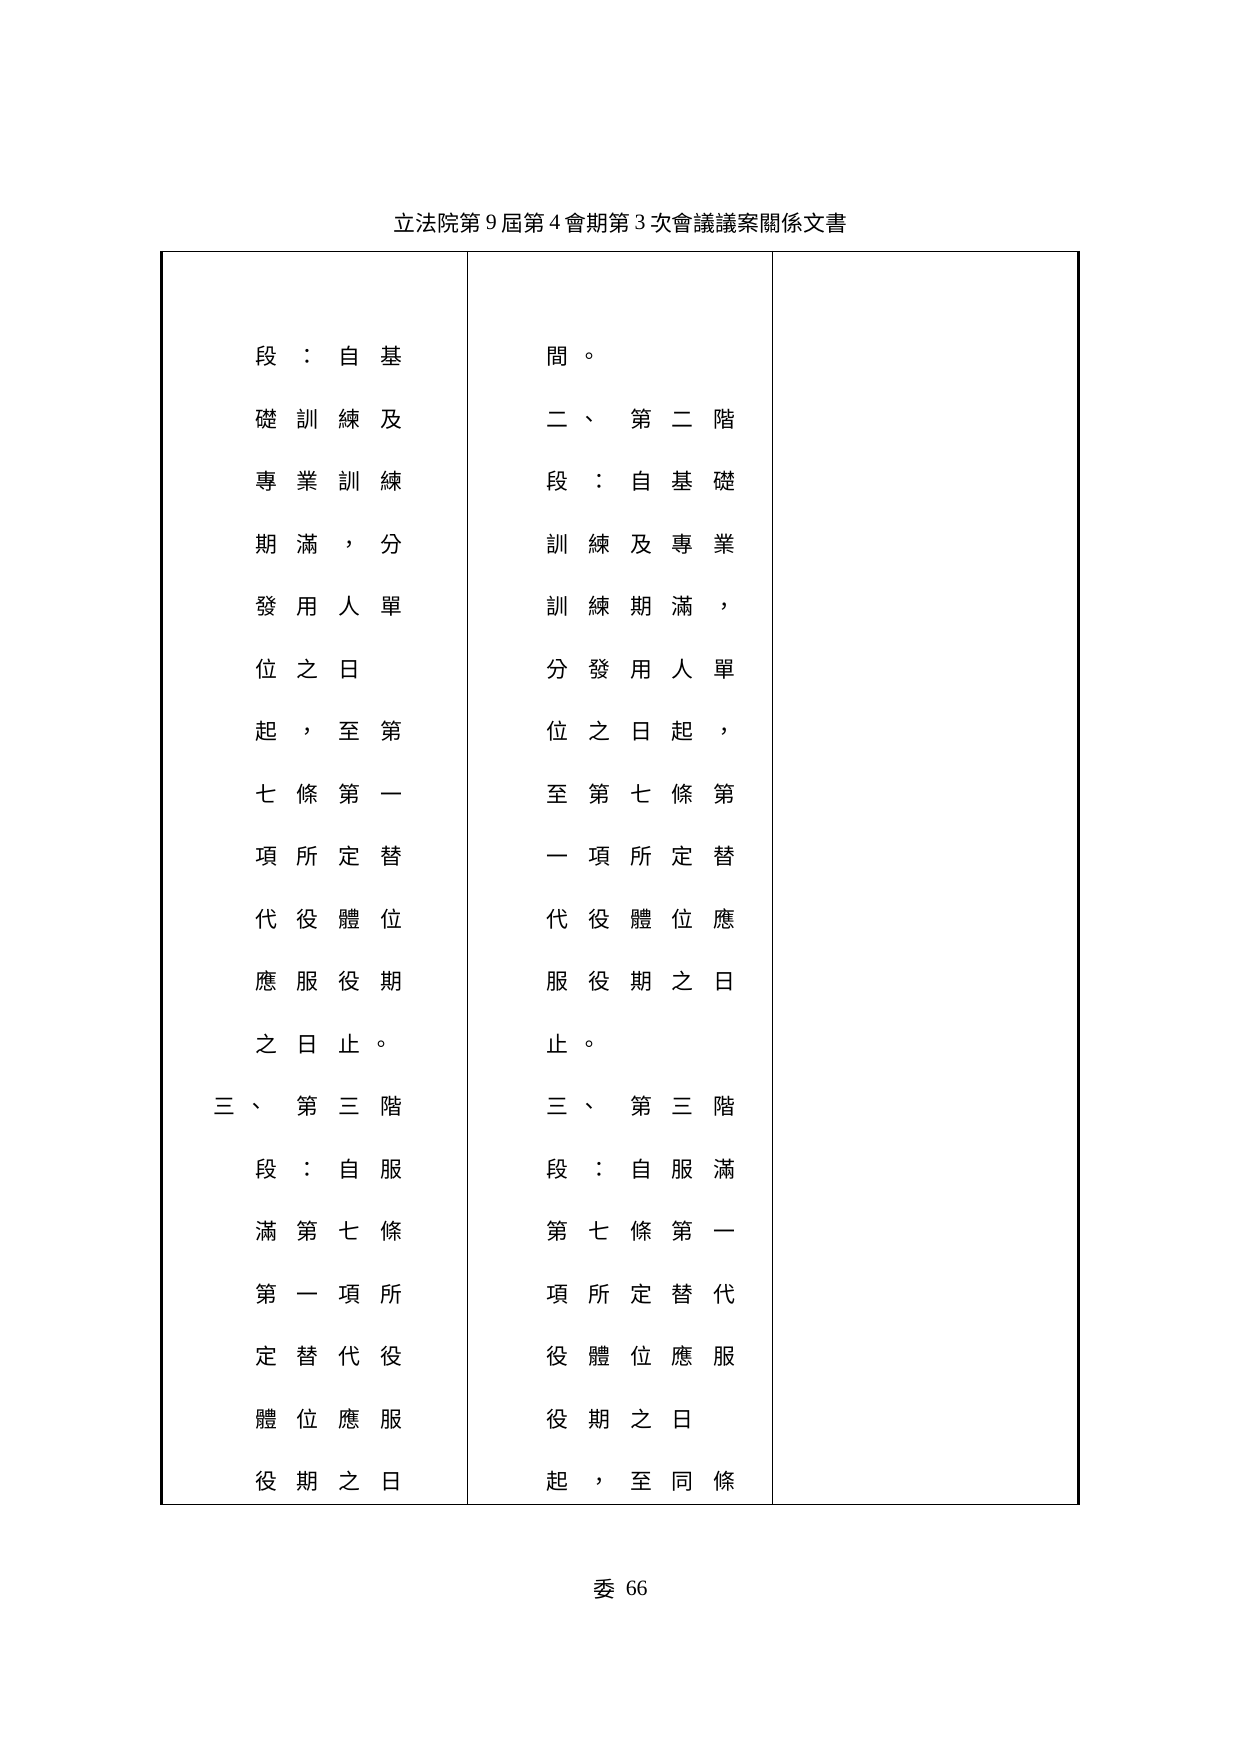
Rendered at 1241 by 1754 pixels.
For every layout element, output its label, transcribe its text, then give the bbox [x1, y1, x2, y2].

table_cell [773, 252, 1077, 1504]
table_cell 間。 二、第二階段：自基礎訓練及專業訓練期滿，分發用人單位之日起，至第七條第一項所定替代役體位應服役期之日止。 三、第三階段：自服滿第七條第一項所定替代役體位應服役期之日起，至同條 [468, 252, 772, 1504]
table_cell 段：自基礎訓練及專業訓練期滿，分發用人單位之日起，至第七條第一項所定替代役體位應服役期之日止。 三、第三階段：自服滿第七條第一項所定替代役體位應服役期之日 [163, 252, 467, 1504]
